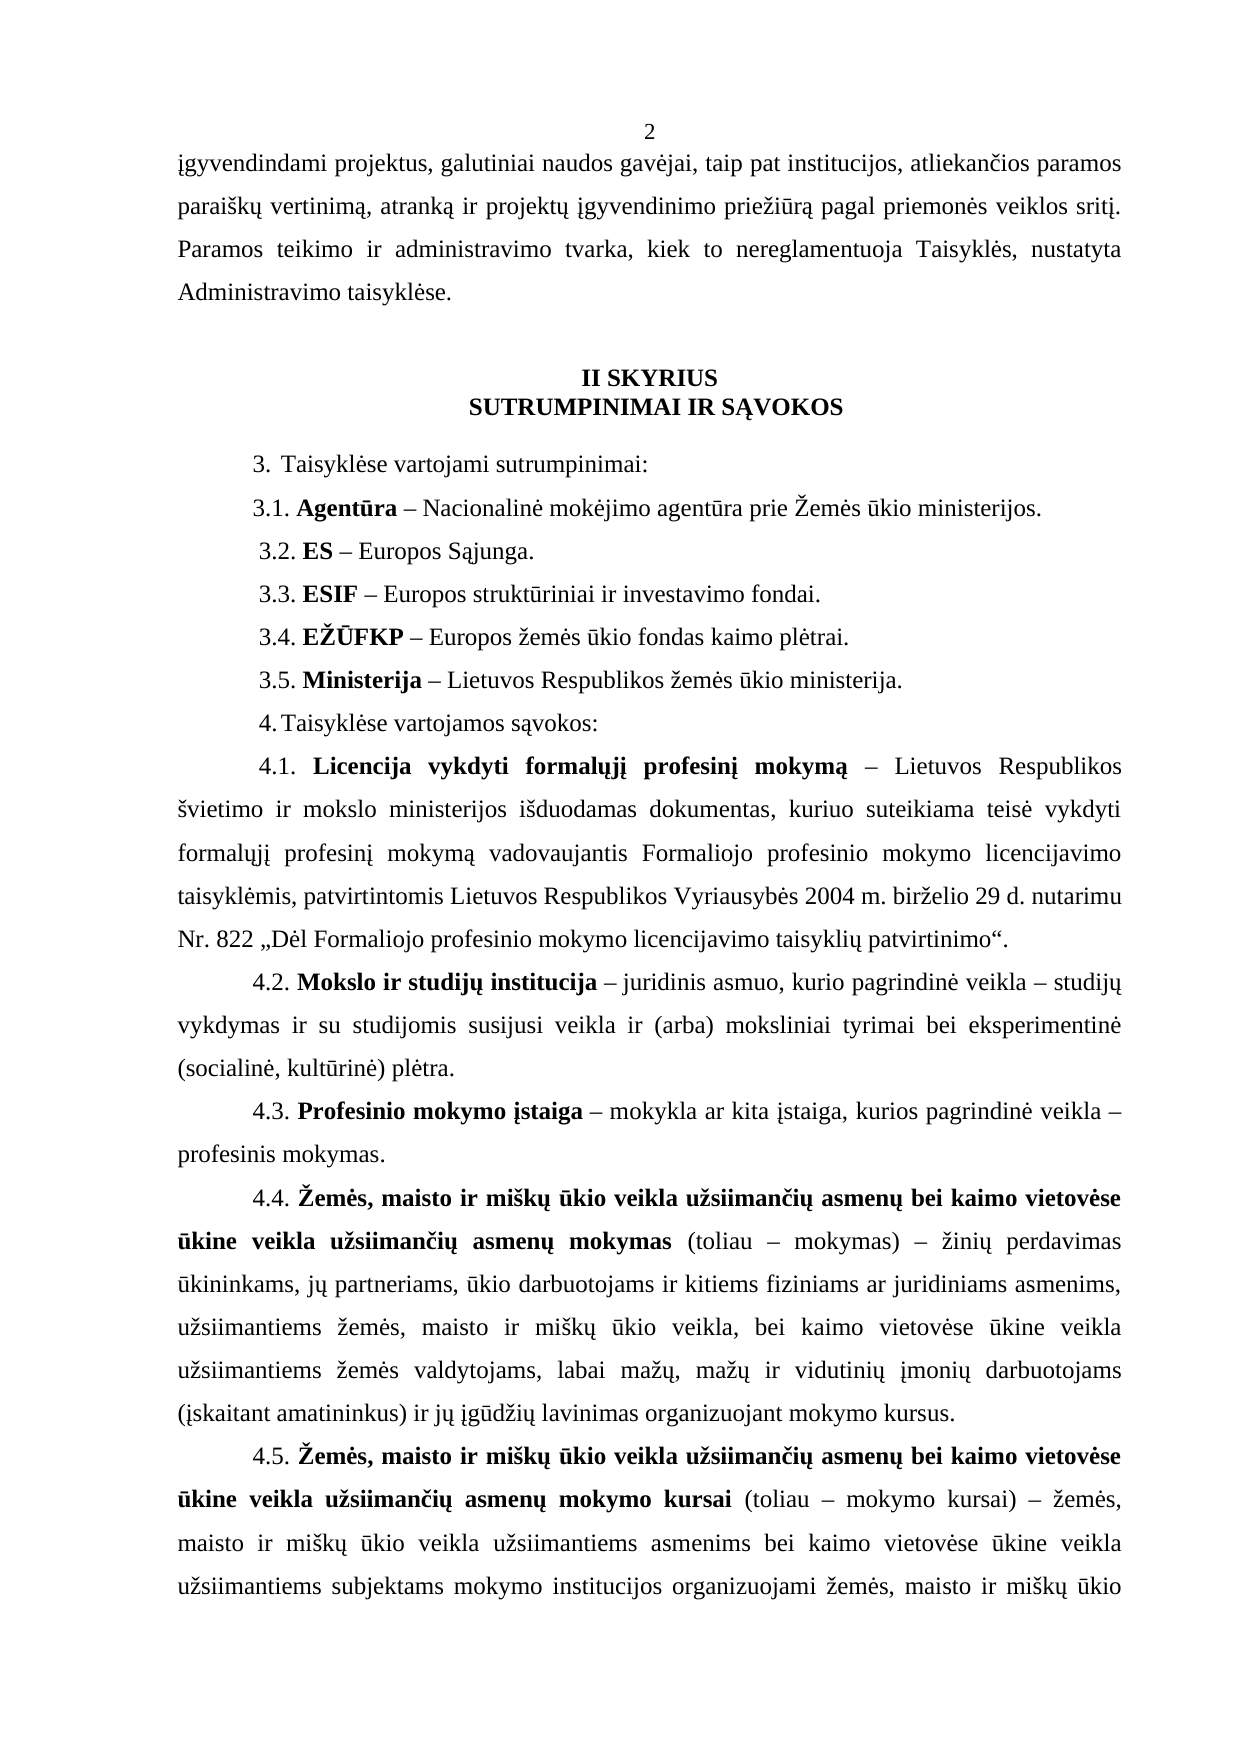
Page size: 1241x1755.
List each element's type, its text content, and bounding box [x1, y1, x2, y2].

text 4.3. Profesinio mokymo įstaiga – mokykla ar kita įstaiga, kurios pagrindinė veikla – profesinis mokymas. [177, 1096, 1122, 1168]
text 3.1. Agentūra – Nacionalinė mokėjimo agentūra prie Žemės ūkio ministerijos. [252, 493, 1122, 521]
text 4.2. Mokslo ir studijų institucija – juridinis asmuo, kurio pagrindinė veikla – studijų vykdymas ir su studijomis susijusi veikla ir (arba) moksliniai tyrimai bei eksperimentinė (socialinė, kultūrinė) plėtra. [177, 967, 1122, 1082]
text 3.3. ESIF – Europos struktūriniai ir investavimo fondai. [259, 579, 1122, 608]
text 3.2. ES – Europos Sąjunga. [259, 536, 1122, 564]
text 3. Taisyklėse vartojami sutrumpinimai: [252, 449, 1122, 478]
text įgyvendindami projektus, galutiniai naudos gavėjai, taip pat institucijos, atliekančios paramos paraiškų vertinimą, atranką ir projektų įgyvendinimo priežiūrą pagal priemonės veiklos sritį. Paramos teikimo ir administravimo tvarka, kiek to nereglamentuoja Taisyklės, nustatyta Administravimo taisyklėse. [177, 148, 1122, 306]
text 3.5. Ministerija – Lietuvos Respublikos žemės ūkio ministerija. [259, 665, 1122, 694]
text 3.4. EŽŪFKP – Europos žemės ūkio fondas kaimo plėtrai. [259, 622, 1122, 651]
text 4.5. Žemės, maisto ir miškų ūkio veikla užsiimančių asmenų bei kaimo vietovėse ūkine veikla užsiimančių asmenų mokymo kursai (toliau – mokymo kursai) – žemės, maisto ir miškų ūkio veikla užsiimantiems asmenims bei kaimo vietovėse ūkine veikla užsiimantiems subjektams mokymo institucijos organizuojami žemės, maisto ir miškų ūkio [177, 1441, 1122, 1599]
text SUTRUMPINIMAI IR SĄVOKOS [177, 392, 1122, 421]
text 4. Taisyklėse vartojamos sąvokos: [259, 708, 1122, 737]
text II SKYRIUS [177, 363, 1122, 392]
text 4.1. Licencija vykdyti formalųjį profesinį mokymą – Lietuvos Respublikos švietimo ir mokslo ministerijos išduodamas dokumentas, kuriuo suteikiama teisė vykdyti formalųjį profesinį mokymą vadovaujantis Formaliojo profesinio mokymo licencijavimo taisyklėmis, patvirtintomis Lietuvos Respublikos Vyriausybės 2004 m. birželio 29 d. nutarimu Nr. 822 „Dėl Formaliojo profesinio mokymo licencijavimo taisyklių patvirtinimo“. [177, 751, 1122, 953]
text 4.4. Žemės, maisto ir miškų ūkio veikla užsiimančių asmenų bei kaimo vietovėse ūkine veikla užsiimančių asmenų mokymas (toliau – mokymas) – žinių perdavimas ūkininkams, jų partneriams, ūkio darbuotojams ir kitiems fiziniams ar juridiniams asmenims, užsiimantiems žemės, maisto ir miškų ūkio veikla, bei kaimo vietovėse ūkine veikla užsiimantiems žemės valdytojams, labai mažų, mažų ir vidutinių įmonių darbuotojams (įskaitant amatininkus) ir jų įgūdžių lavinimas organizuojant mokymo kursus. [177, 1183, 1122, 1427]
